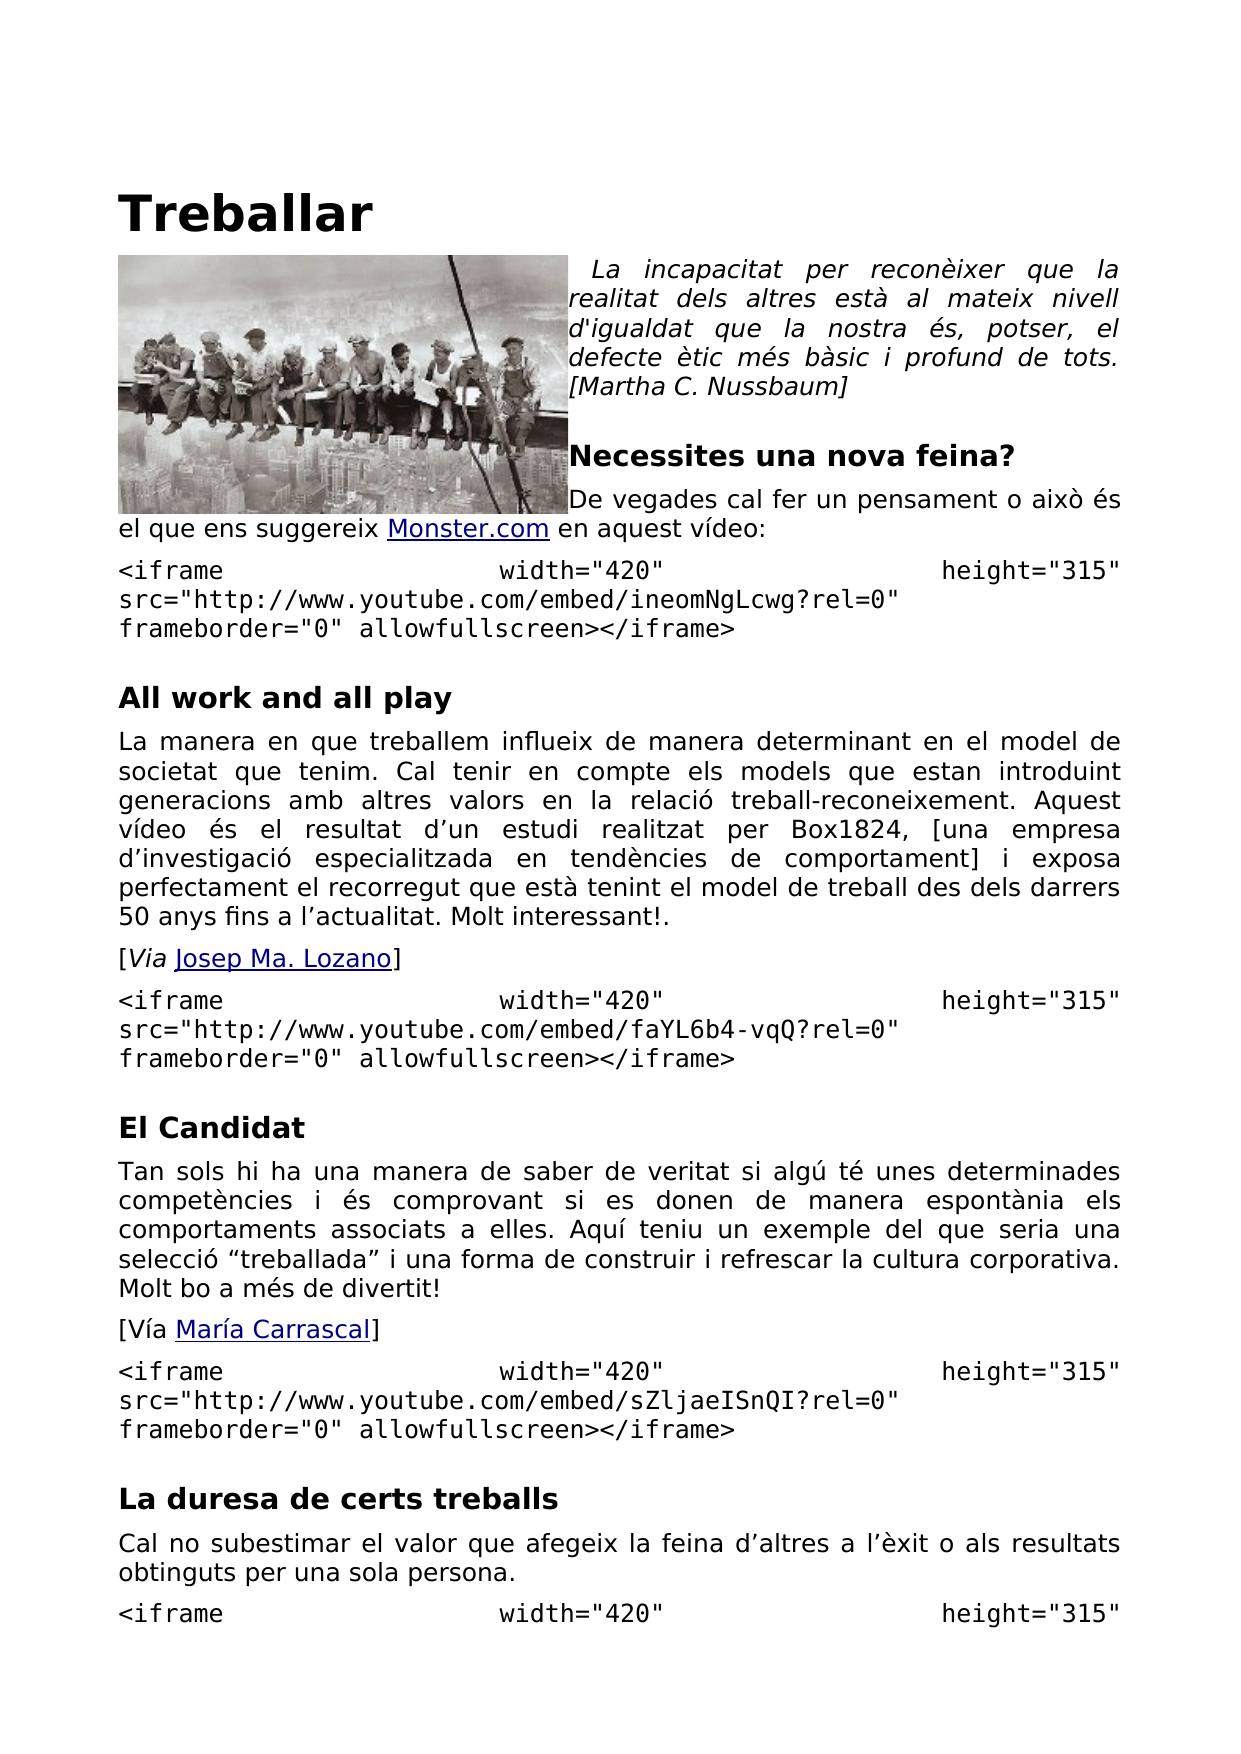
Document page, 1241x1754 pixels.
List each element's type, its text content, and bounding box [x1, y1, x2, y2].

subtitle All work and all play [118, 681, 1122, 715]
text [Vía María Carrascal] [118, 1316, 1122, 1345]
text La manera en que treballem influeix de manera determinant en el model de societat que tenim. Cal tenir en compte els models que estan introduint generacions amb altres valors en la relació treball-reconeixement. Aquest vídeo és el resultat d’un estudi realitzat per Box1824, [una empresa d’investigació especialitzada en tendències de comportament] i exposa perfectament el recorregut que està tenint el model de treball des dels darrers 50 anys fins a l’actualitat. Molt interessant!. [118, 728, 1122, 932]
subtitle Treballar [118, 185, 1122, 243]
text [Via Josep Ma. Lozano] [118, 944, 1122, 973]
text <iframe width="420" height="315" src="http://www.youtube.com/embed/ineomNgLcwg?rel=0" frameborder="0" allowfullscreen></iframe> [118, 556, 1122, 644]
text <iframe width="420" height="315" [118, 1600, 1122, 1629]
text Tan sols hi ha una manera de saber de veritat si algú té unes determinades competències i és comprovant si es donen de manera espontània els comportaments associats a elles. Aquí teniu un exemple del que seria una selecció “treballada” i una forma de construir i refrescar la cultura corporativa. Molt bo a més de divertit! [118, 1157, 1122, 1303]
text Cal no subestimar el valor que afegeix la feina d’altres a l’èxit o als resultats obtinguts per una sola persona. [118, 1529, 1122, 1587]
subtitle La duresa de certs treballs [118, 1482, 1122, 1516]
text <iframe width="420" height="315" src="http://www.youtube.com/embed/faYL6b4-vqQ?rel=0" frameborder="0" allowfullscreen></iframe> [118, 986, 1122, 1073]
text <iframe width="420" height="315" src="http://www.youtube.com/embed/sZljaeISnQI?rel=0" frameborder="0" allowfullscreen></iframe> [118, 1357, 1122, 1445]
subtitle El Candidat [118, 1111, 1122, 1145]
text De vegades cal fer un pensament o això és el que ens suggereix Monster.com en aquest vídeo: [118, 485, 1122, 544]
text La incapacitat per reconèixer que la realitat dels altres està al mateix nivell d'igualdat que la nostra és, potser, el defecte ètic més bàsic i profund de tots. [Martha C. Nussbaum] [569, 256, 1122, 401]
picture [118, 255, 569, 514]
subtitle Necessites una nova feina? [569, 439, 1122, 473]
